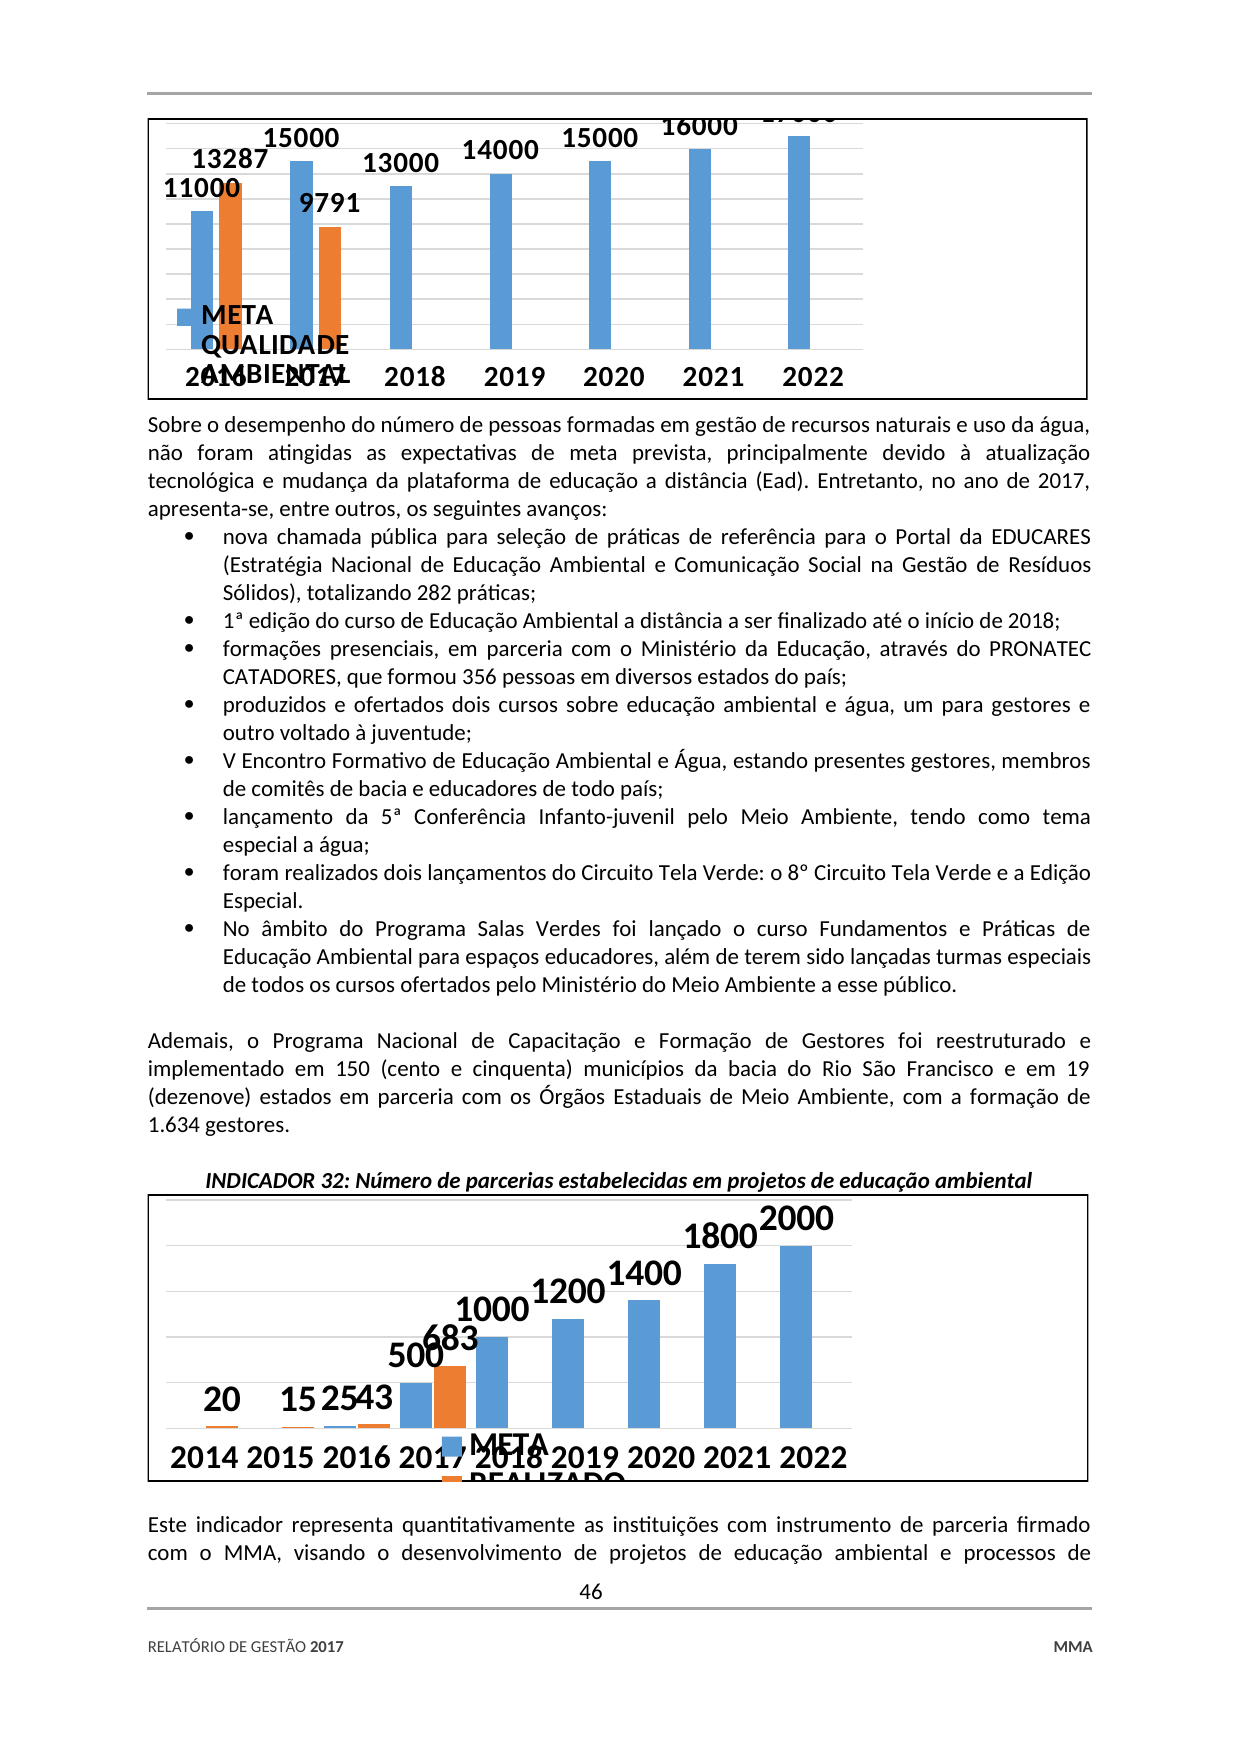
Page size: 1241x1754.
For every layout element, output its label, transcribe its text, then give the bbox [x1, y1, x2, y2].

list foram realizados dois lançamentos do Circuito Tela Verde: o 8º Circuito Tela Verde e a Edição Especial. [185, 858, 1092, 914]
text Este indicador representa quantitativamente as instituições com instrumento de parceria firmado com o MMA, visando o desenvolvimento de projetos de educação ambiental e processos de [148, 1510, 1092, 1566]
list No âmbito do Programa Salas Verdes foi lançado o curso Fundamentos e Práticas de Educação Ambiental para espaços educadores, além de terem sido lançadas turmas especiais de todos os cursos ofertados pelo Ministério do Meio Ambiente a esse público. [185, 914, 1092, 998]
text INDICADOR 32: Número de parcerias estabelecidas em projetos de educação ambiental [148, 1166, 1092, 1194]
list lançamento da 5ª Conferência Infanto-juvenil pelo Meio Ambiente, tendo como tema especial a água; [185, 802, 1092, 858]
list produzidos e ofertados dois cursos sobre educação ambiental e água, um para gestores e outro voltado à juventude; [185, 690, 1092, 746]
list formações presenciais, em parceria com o Ministério da Educação, através do PRONATEC CATADORES, que formou 356 pessoas em diversos estados do país; [185, 634, 1092, 690]
list 1ª edição do curso de Educação Ambiental a distância a ser finalizado até o início de 2018; [185, 606, 1092, 634]
list nova chamada pública para seleção de práticas de referência para o Portal da EDUCARES (Estratégia Nacional de Educação Ambiental e Comunicação Social na Gestão de Resíduos Sólidos), totalizando 282 práticas; [185, 522, 1092, 606]
text Sobre o desempenho do número de pessoas formadas em gestão de recursos naturais e uso da água, não foram atingidas as expectativas de meta prevista, principalmente devido à atualização tecnológica e mudança da plataforma de educação a distância (Ead). Entretanto, no ano de 2017, apresenta-se, entre outros, os seguintes avanços: [148, 410, 1092, 522]
list V Encontro Formativo de Educação Ambiental e Água, estando presentes gestores, membros de comitês de bacia e educadores de todo país; [185, 746, 1092, 802]
text Ademais, o Programa Nacional de Capacitação e Formação de Gestores foi reestruturado e implementado em 150 (cento e cinquenta) municípios da bacia do Rio São Francisco e em 19 (dezenove) estados em parceria com os Órgãos Estaduais de Meio Ambiente, com a formação de 1.634 gestores. [148, 1026, 1092, 1138]
